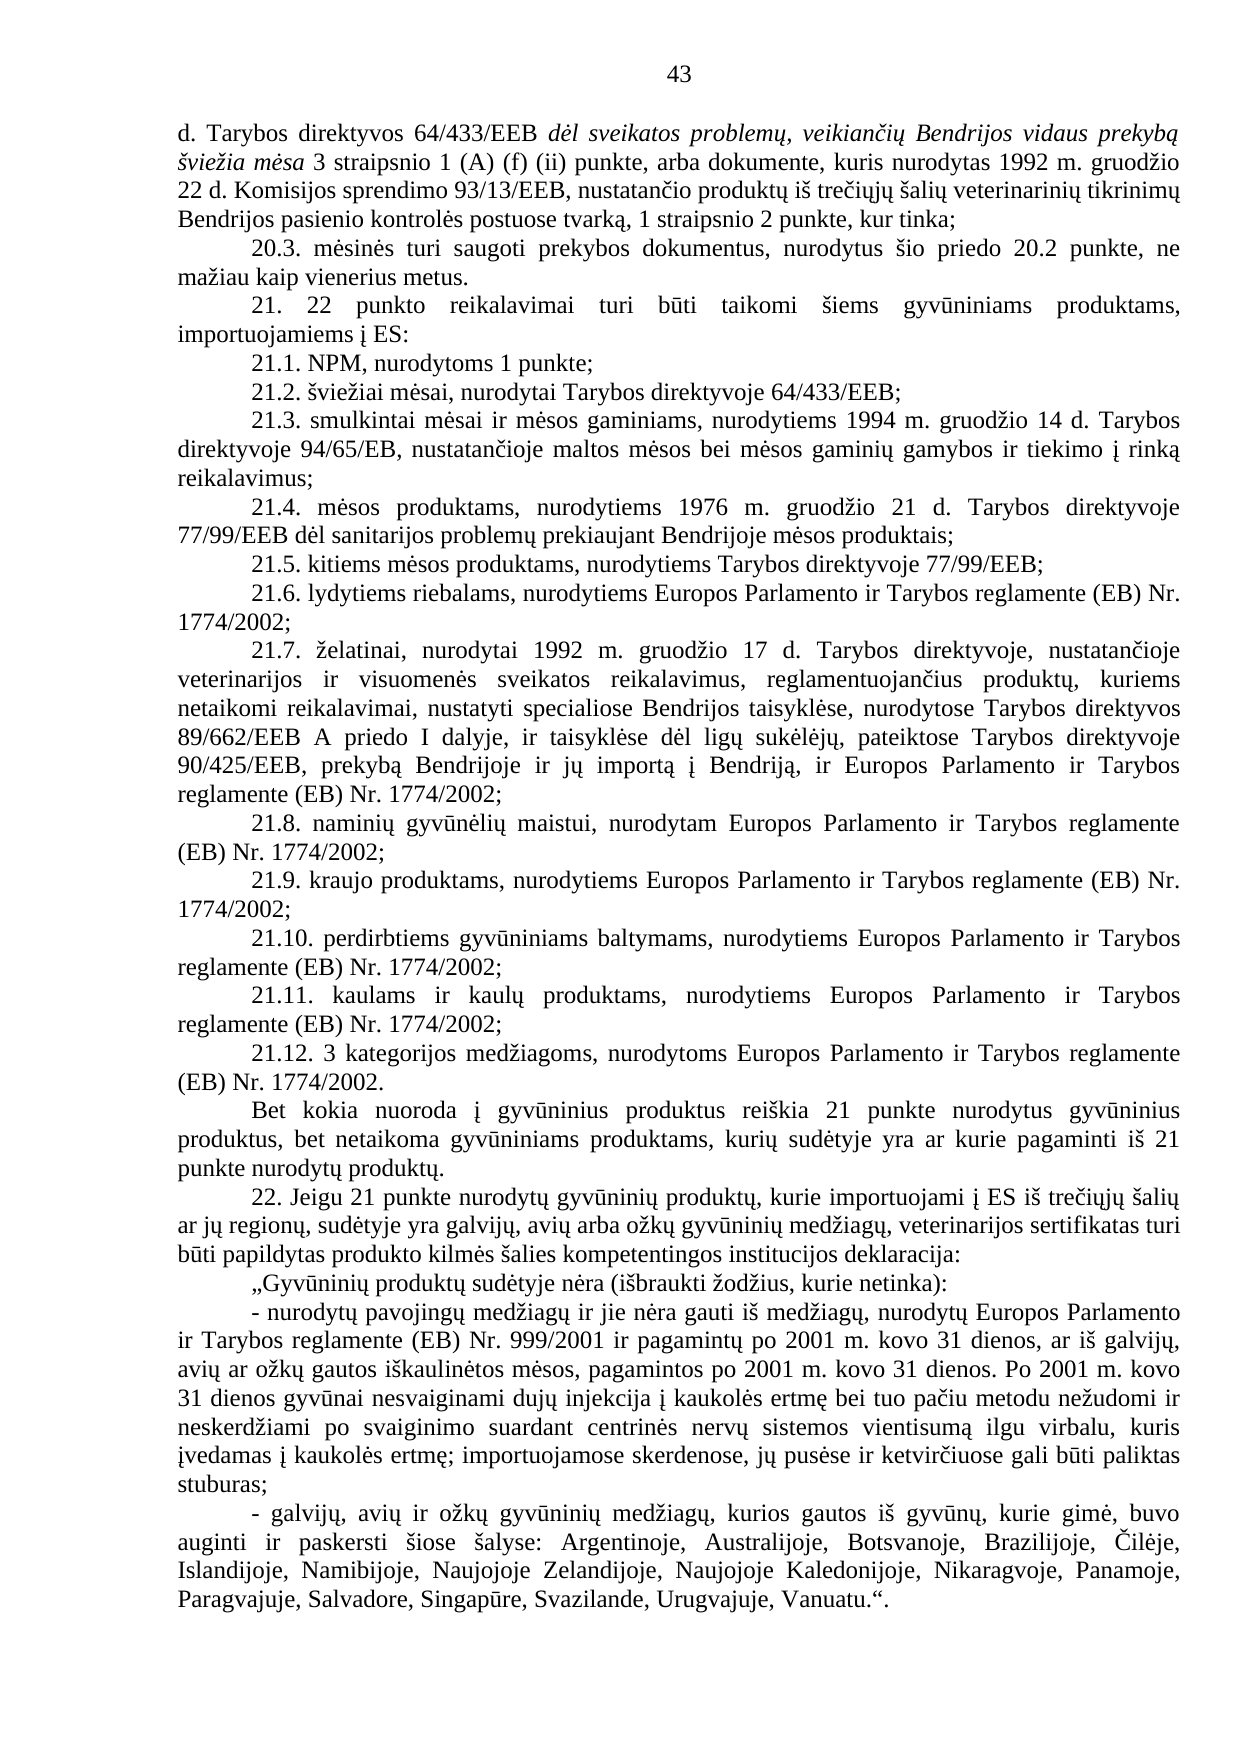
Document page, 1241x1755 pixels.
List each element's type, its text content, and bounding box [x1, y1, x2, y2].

text 21.3. smulkintai mėsai ir mėsos gaminiams, nurodytiems 1994 m. gruodžio 14 d. Tarybos direktyvoje 94/65/EB, nustatančioje maltos mėsos bei mėsos gaminių gamybos ir tiekimo į rinką reikalavimus; [177, 406, 1181, 492]
text 21.1. NPM, nurodytoms 1 punkte; [177, 348, 1181, 377]
text 21.8. naminių gyvūnėlių maistui, nurodytam Europos Parlamento ir Tarybos reglamente (EB) Nr. 1774/2002; [177, 808, 1181, 866]
text 21.11. kaulams ir kaulų produktams, nurodytiems Europos Parlamento ir Tarybos reglamente (EB) Nr. 1774/2002; [177, 981, 1181, 1038]
text 20.3. mėsinės turi saugoti prekybos dokumentus, nurodytus šio priedo 20.2 punkte, ne mažiau kaip vienerius metus. [177, 233, 1181, 291]
text - nurodytų pavojingų medžiagų ir jie nėra gauti iš medžiagų, nurodytų Europos Parlamento ir Tarybos reglamente (EB) Nr. 999/2001 ir pagamintų po 2001 m. kovo 31 dienos, ar iš galvijų, avių ar ožkų gautos iškaulinėtos mėsos, pagamintos po 2001 m. kovo 31 dienos. Po 2001 m. kovo 31 dienos gyvūnai nesvaiginami dujų injekcija į kaukolės ertmę bei tuo pačiu metodu nežudomi ir neskerdžiami po svaiginimo suardant centrinės nervų sistemos vientisumą ilgu virbalu, kuris įvedamas į kaukolės ertmę; importuojamose skerdenose, jų pusėse ir ketvirčiuose gali būti paliktas stuburas; [177, 1297, 1181, 1498]
text 21.10. perdirbtiems gyvūniniams baltymams, nurodytiems Europos Parlamento ir Tarybos reglamente (EB) Nr. 1774/2002; [177, 923, 1181, 981]
text 21.5. kitiems mėsos produktams, nurodytiems Tarybos direktyvoje 77/99/EEB; [177, 549, 1181, 578]
text 21.7. želatinai, nurodytai 1992 m. gruodžio 17 d. Tarybos direktyvoje, nustatančioje veterinarijos ir visuomenės sveikatos reikalavimus, reglamentuojančius produktų, kuriems netaikomi reikalavimai, nustatyti specialiose Bendrijos taisyklėse, nurodytose Tarybos direktyvos 89/662/EEB A priedo I dalyje, ir taisyklėse dėl ligų sukėlėjų, pateiktose Tarybos direktyvoje 90/425/EEB, prekybą Bendrijoje ir jų importą į Bendriją, ir Europos Parlamento ir Tarybos reglamente (EB) Nr. 1774/2002; [177, 636, 1181, 808]
text - galvijų, avių ir ožkų gyvūninių medžiagų, kurios gautos iš gyvūnų, kurie gimė, buvo auginti ir paskersti šiose šalyse: Argentinoje, Australijoje, Botsvanoje, Brazilijoje, Čilėje, Islandijoje, Namibijoje, Naujojoje Zelandijoje, Naujojoje Kaledonijoje, Nikaragvoje, Panamoje, Paragvajuje, Salvadore, Singapūre, Svazilande, Urugvajuje, Vanuatu.“. [177, 1498, 1181, 1613]
text 21.2. šviežiai mėsai, nurodytai Tarybos direktyvoje 64/433/EEB; [177, 377, 1181, 406]
text 21.6. lydytiems riebalams, nurodytiems Europos Parlamento ir Tarybos reglamente (EB) Nr. 1774/2002; [177, 578, 1181, 636]
text Bet kokia nuoroda į gyvūninius produktus reiškia 21 punkte nurodytus gyvūninius produktus, bet netaikoma gyvūniniams produktams, kurių sudėtyje yra ar kurie pagaminti iš 21 punkte nurodytų produktų. [177, 1096, 1181, 1182]
text „Gyvūninių produktų sudėtyje nėra (išbraukti žodžius, kurie netinka): [177, 1268, 1181, 1297]
text 21.9. kraujo produktams, nurodytiems Europos Parlamento ir Tarybos reglamente (EB) Nr. 1774/2002; [177, 866, 1181, 923]
text 21.12. 3 kategorijos medžiagoms, nurodytoms Europos Parlamento ir Tarybos reglamente (EB) Nr. 1774/2002. [177, 1038, 1181, 1096]
text d. Tarybos direktyvos 64/433/EEB dėl sveikatos problemų, veikiančių Bendrijos vidaus prekybą šviežia mėsa 3 straipsnio 1 (A) (f) (ii) punkte, arba dokumente, kuris nurodytas 1992 m. gruodžio 22 d. Komisijos sprendimo 93/13/EEB, nustatančio produktų iš trečiųjų šalių veterinarinių tikrinimų Bendrijos pasienio kontrolės postuose tvarką, 1 straipsnio 2 punkte, kur tinka; [177, 118, 1181, 233]
text 21. 22 punkto reikalavimai turi būti taikomi šiems gyvūniniams produktams, importuojamiems į ES: [177, 291, 1181, 348]
text 21.4. mėsos produktams, nurodytiems 1976 m. gruodžio 21 d. Tarybos direktyvoje 77/99/EEB dėl sanitarijos problemų prekiaujant Bendrijoje mėsos produktais; [177, 492, 1181, 549]
text 22. Jeigu 21 punkte nurodytų gyvūninių produktų, kurie importuojami į ES iš trečiųjų šalių ar jų regionų, sudėtyje yra galvijų, avių arba ožkų gyvūninių medžiagų, veterinarijos sertifikatas turi būti papildytas produkto kilmės šalies kompetentingos institucijos deklaracija: [177, 1182, 1181, 1268]
